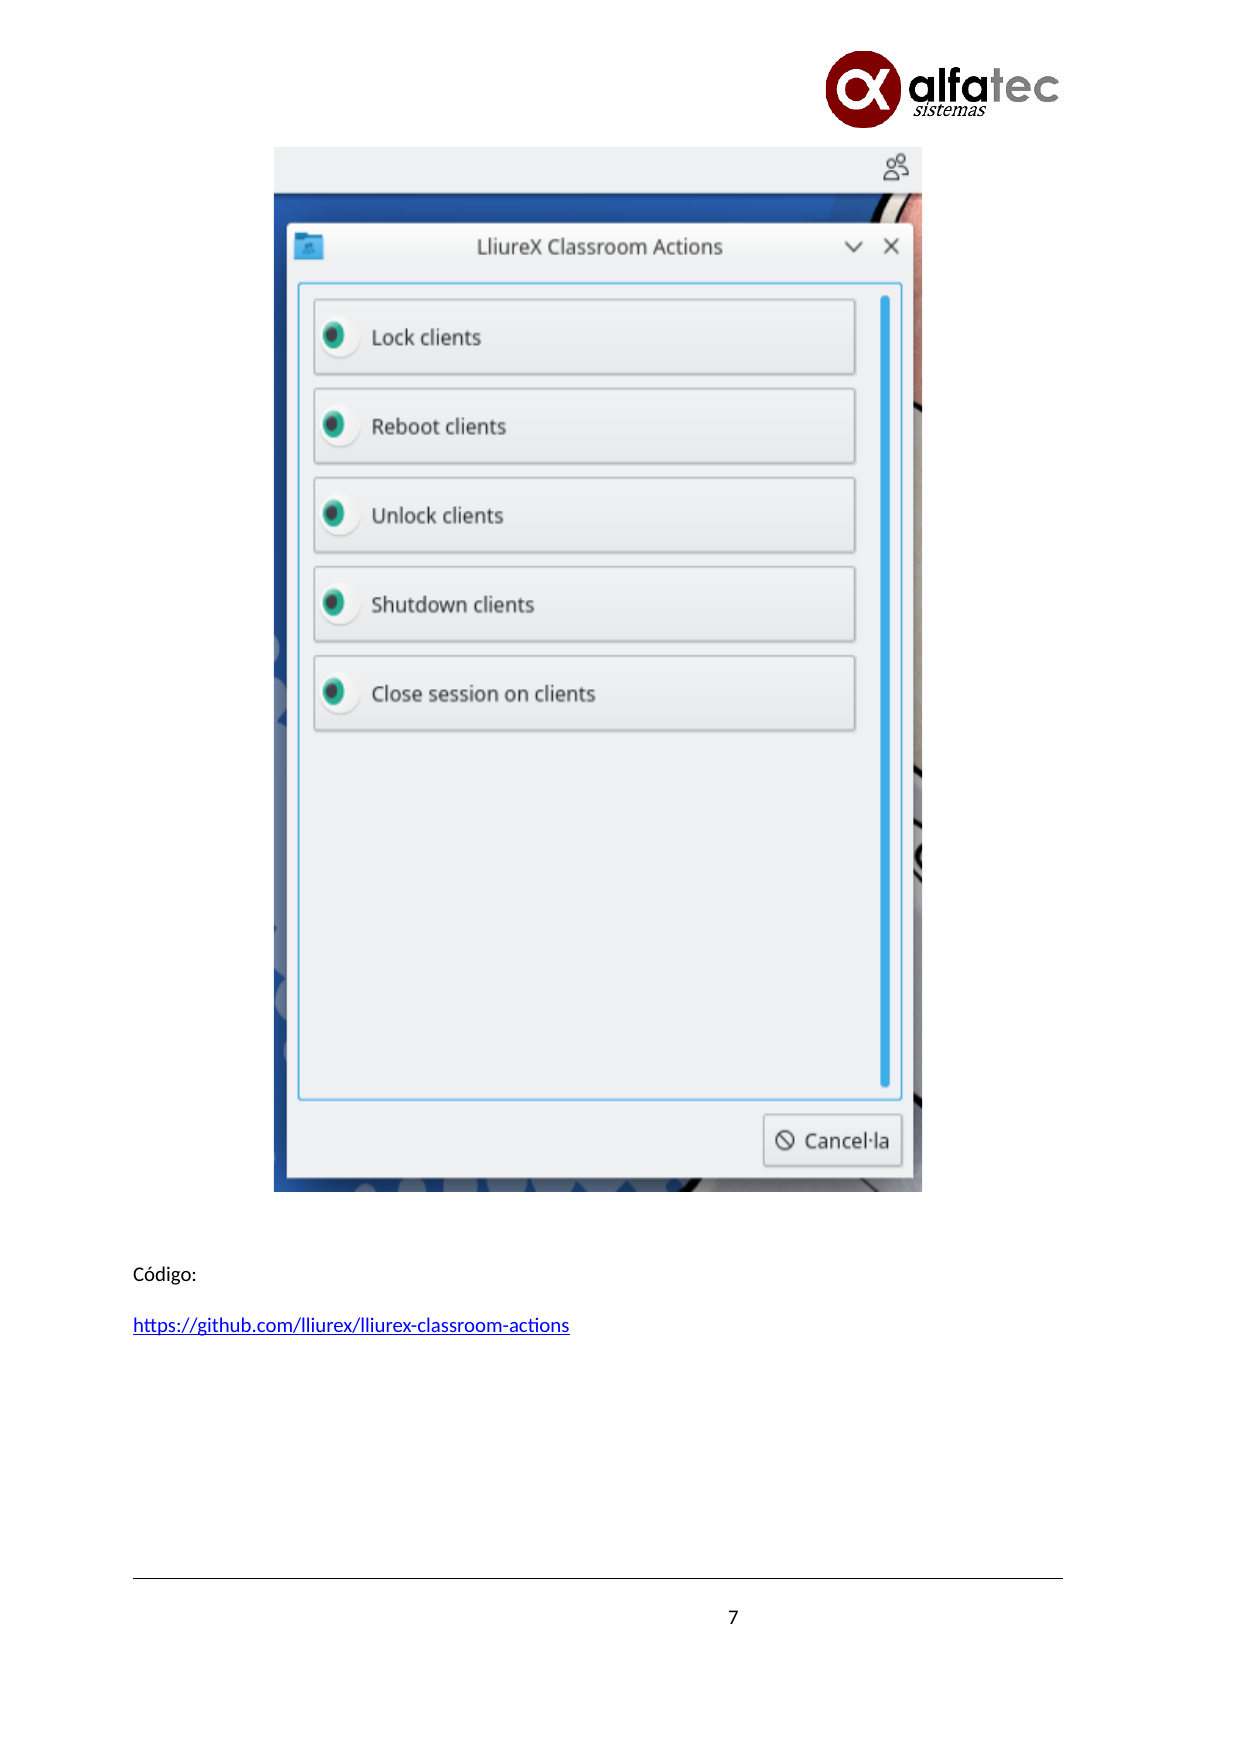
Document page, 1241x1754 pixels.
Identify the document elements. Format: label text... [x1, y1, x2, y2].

text Código: [133, 1261, 1063, 1287]
text https://github.com/lliurex/lliurex-classroom-actions [133, 1312, 1063, 1337]
picture [825, 51, 1061, 128]
picture [273, 147, 923, 1192]
